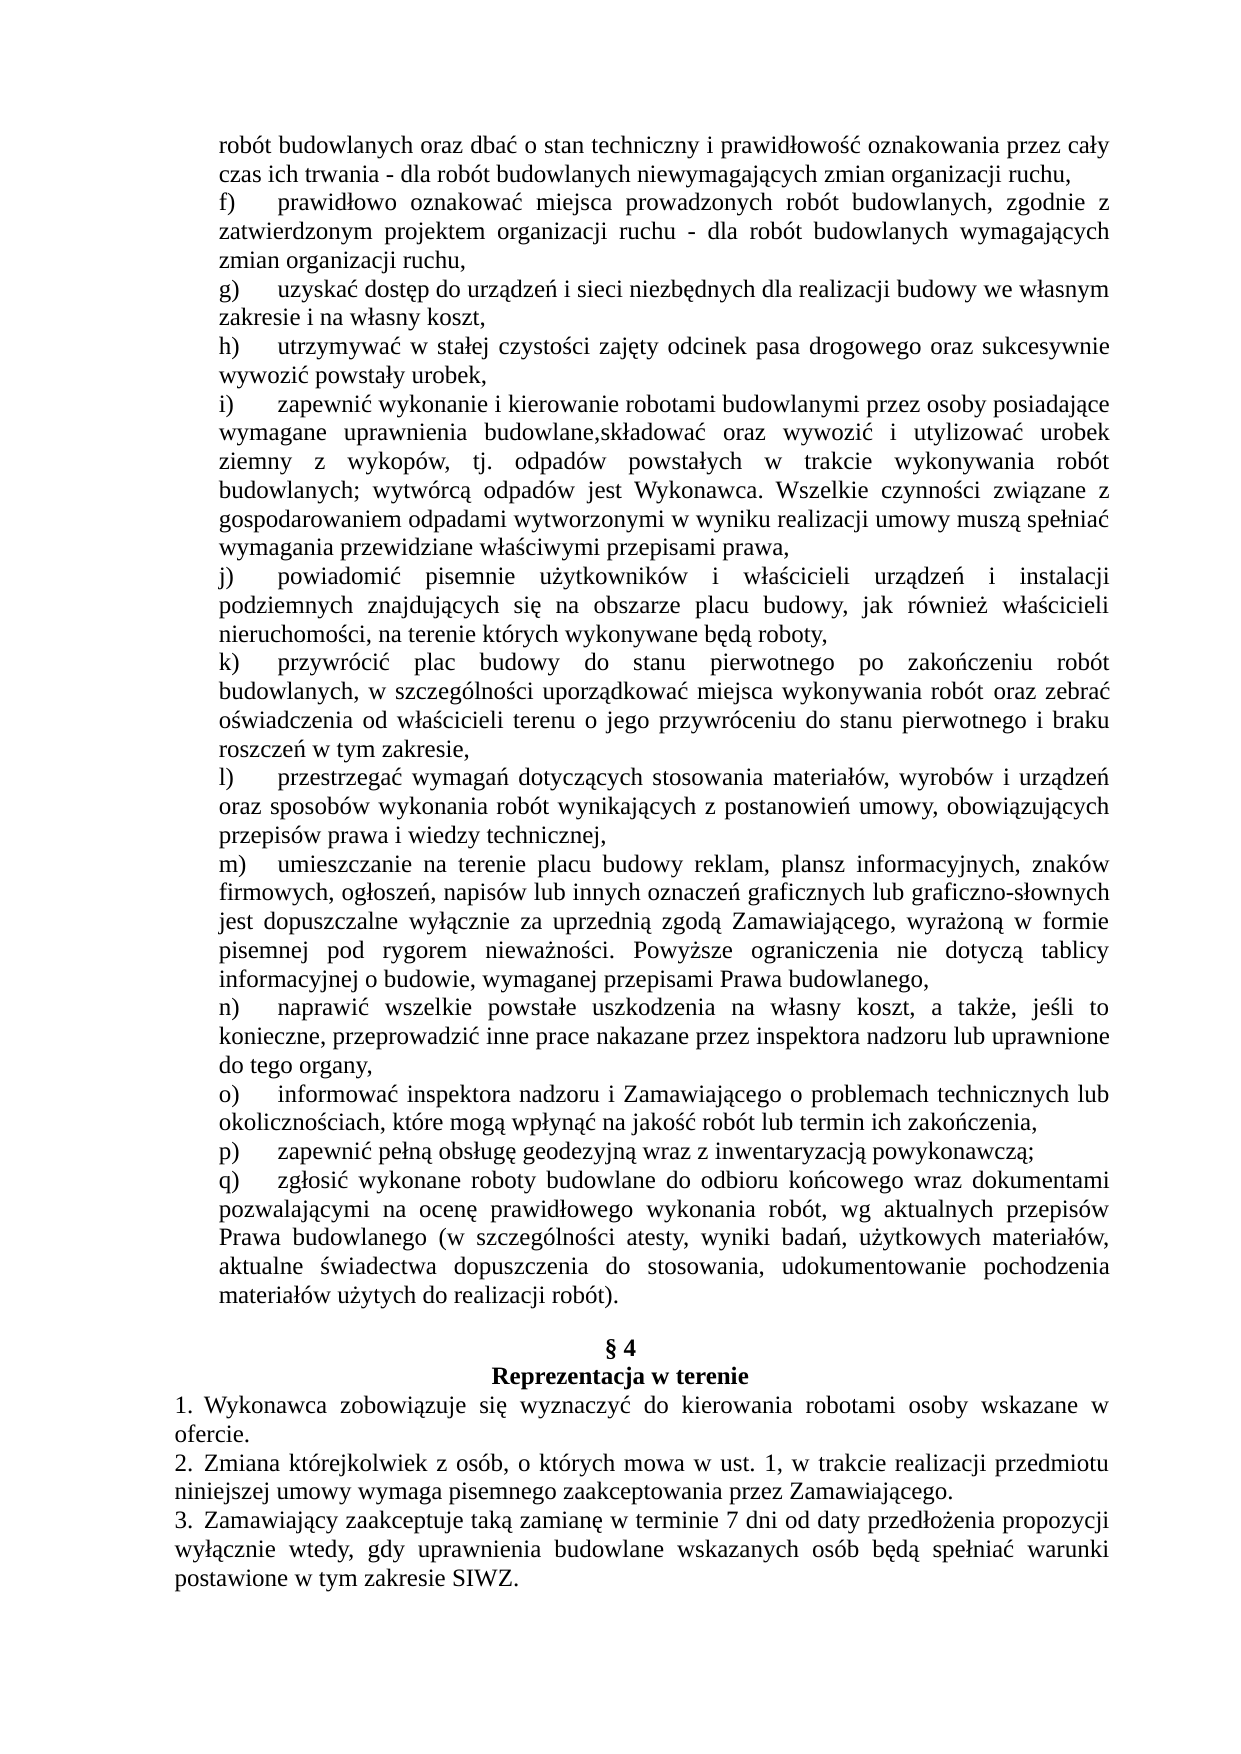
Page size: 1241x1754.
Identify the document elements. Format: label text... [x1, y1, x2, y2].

text Reprezentacja w terenie [130, 1361, 1110, 1390]
list § 4 [130, 1333, 1110, 1361]
list powiadomić pisemnie użytkowników i właścicieli urządzeń i instalacji podziemnych znajdujących się na obszarze placu budowy, jak również właścicieli nieruchomości, na terenie których wykonywane będą roboty, [218, 561, 1110, 647]
list przywrócić plac budowy do stanu pierwotnego po zakończeniu robót budowlanych, w szczególności uporządkować miejsca wykonywania robót oraz zebrać oświadczenia od właścicieli terenu o jego przywróceniu do stanu pierwotnego i braku roszczeń w tym zakresie, [218, 647, 1110, 762]
list umieszczanie na terenie placu budowy reklam, plansz informacyjnych, znaków firmowych, ogłoszeń, napisów lub innych oznaczeń graficznych lub graficzno-słownych jest dopuszczalne wyłącznie za uprzednią zgodą Zamawiającego, wyrażoną w formie pisemnej pod rygorem nieważności. Powyższe ograniczenia nie dotyczą tablicy informacyjnej o budowie, wymaganej przepisami Prawa budowlanego, [218, 849, 1110, 992]
list zapewnić wykonanie i kierowanie robotami budowlanymi przez osoby posiadające wymagane uprawnienia budowlane,składować oraz wywozić i utylizować urobek ziemny z wykopów, tj. odpadów powstałych w trakcie wykonywania robót budowlanych; wytwórcą odpadów jest Wykonawca. Wszelkie czynności związane z gospodarowaniem odpadami wytworzonymi w wyniku realizacji umowy muszą spełniać wymagania przewidziane właściwymi przepisami prawa, [218, 389, 1110, 561]
list zgłosić wykonane roboty budowlane do odbioru końcowego wraz dokumentami pozwalającymi na ocenę prawidłowego wykonania robót, wg aktualnych przepisów Prawa budowlanego (w szczególności atesty, wyniki badań, użytkowych materiałów, aktualne świadectwa dopuszczenia do stosowania, udokumentowanie pochodzenia materiałów użytych do realizacji robót). [218, 1165, 1110, 1309]
list Zamawiający zaakceptuje taką zamianę w terminie 7 dni od daty przedłożenia propozycji wyłącznie wtedy, gdy uprawnienia budowlane wskazanych osób będą spełniać warunki postawione w tym zakresie SIWZ. [174, 1505, 1110, 1591]
list prawidłowo oznakować miejsca prowadzonych robót budowlanych, zgodnie z zatwierdzonym projektem organizacji ruchu - dla robót budowlanych wymagających zmian organizacji ruchu, [218, 187, 1110, 274]
list informować inspektora nadzoru i Zamawiającego o problemach technicznych lub okolicznościach, które mogą wpłynąć na jakość robót lub termin ich zakończenia, [218, 1079, 1110, 1136]
list Wykonawca zobowiązuje się wyznaczyć do kierowania robotami osoby wskazane w ofercie. [174, 1390, 1110, 1448]
list utrzymywać w stałej czystości zajęty odcinek pasa drogowego oraz sukcesywnie wywozić powstały urobek, [218, 331, 1110, 389]
list zapewnić pełną obsługę geodezyjną wraz z inwentaryzacją powykonawczą; [218, 1136, 1110, 1165]
list uzyskać dostęp do urządzeń i sieci niezbędnych dla realizacji budowy we własnym zakresie i na własny koszt, [218, 274, 1110, 331]
list przestrzegać wymagań dotyczących stosowania materiałów, wyrobów i urządzeń oraz sposobów wykonania robót wynikających z postanowień umowy, obowiązujących przepisów prawa i wiedzy technicznej, [218, 762, 1110, 849]
list robót budowlanych oraz dbać o stan techniczny i prawidłowość oznakowania przez cały czas ich trwania - dla robót budowlanych niewymagających zmian organizacji ruchu, [218, 130, 1110, 187]
list naprawić wszelkie powstałe uszkodzenia na własny koszt, a także, jeśli to konieczne, przeprowadzić inne prace nakazane przez inspektora nadzoru lub uprawnione do tego organy, [218, 992, 1110, 1079]
list Zmiana którejkolwiek z osób, o których mowa w ust. 1, w trakcie realizacji przedmiotu niniejszej umowy wymaga pisemnego zaakceptowania przez Zamawiającego. [174, 1448, 1110, 1505]
